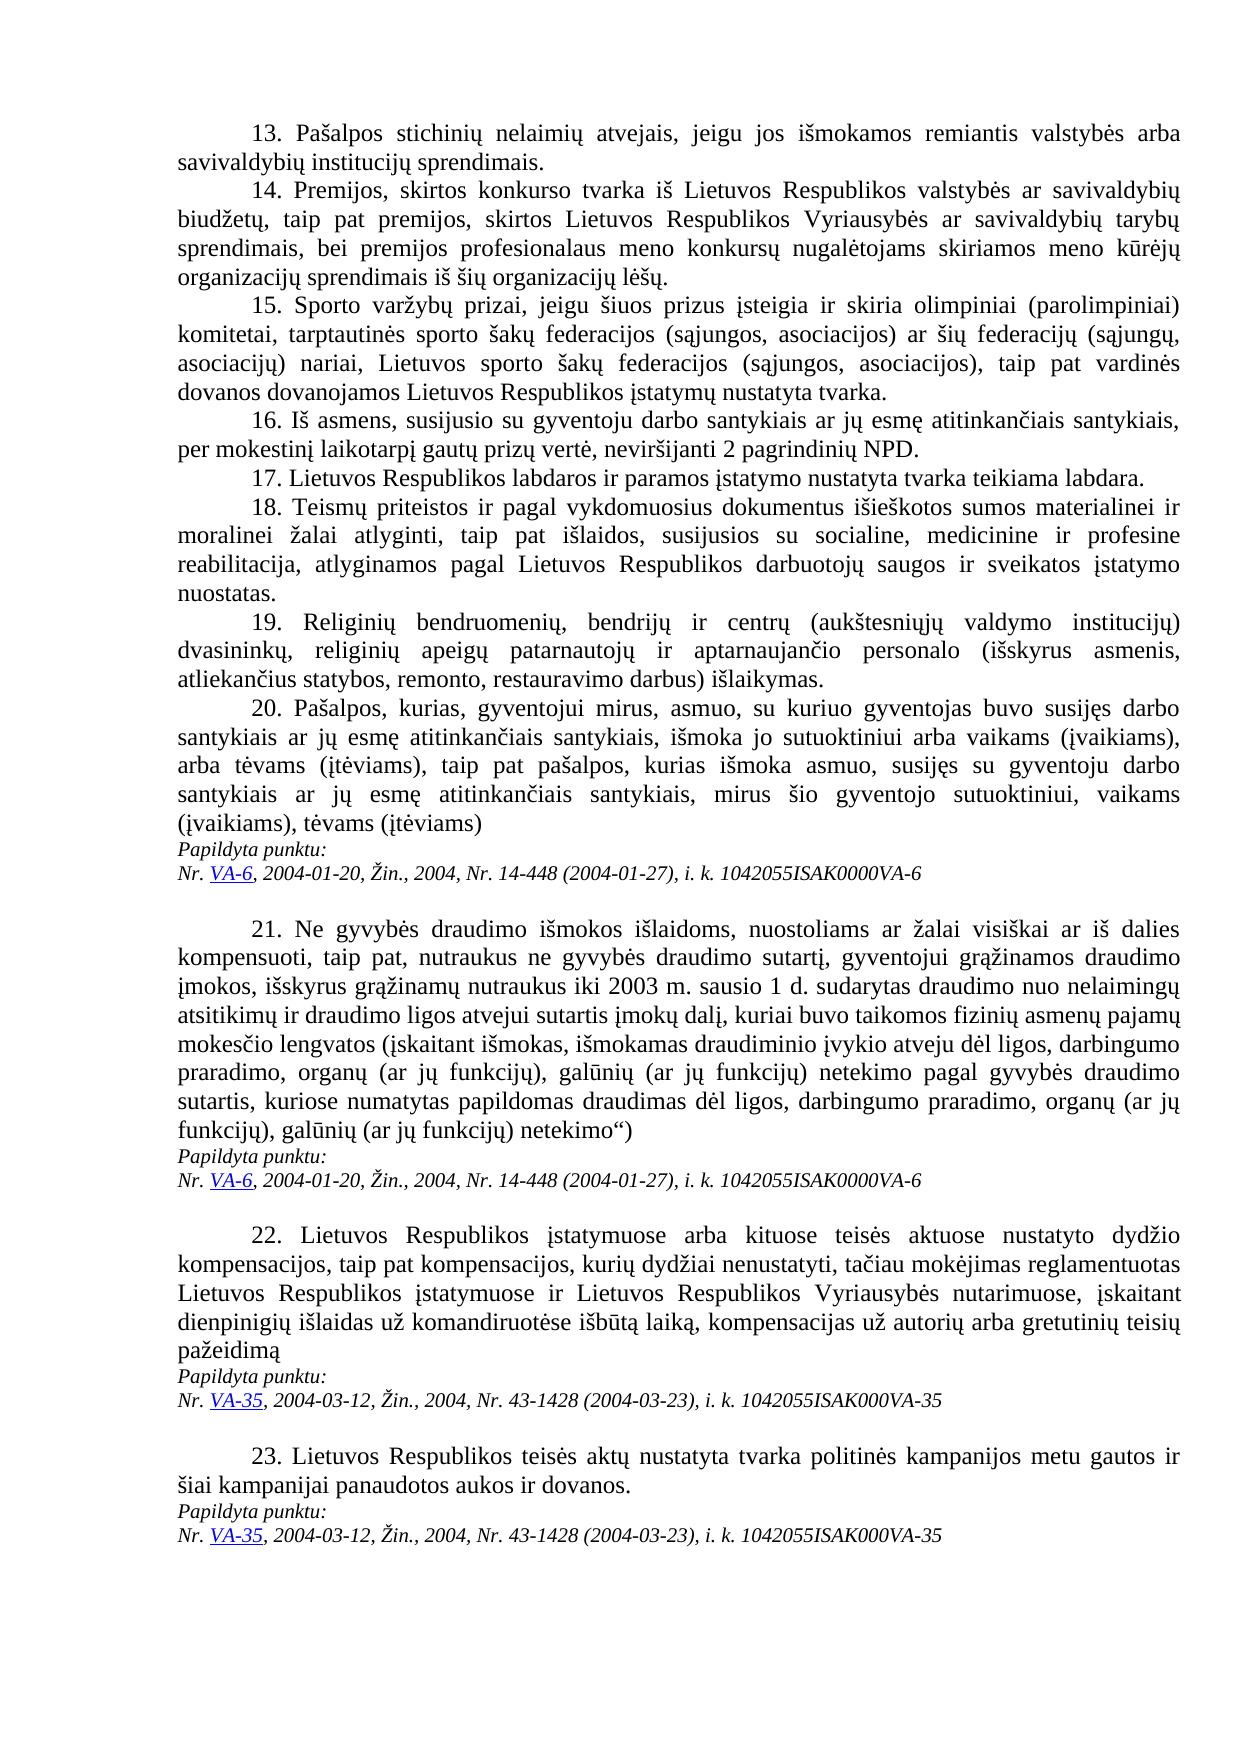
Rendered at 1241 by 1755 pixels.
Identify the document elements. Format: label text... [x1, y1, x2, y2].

text 13. Pašalpos stichinių nelaimių atvejais, jeigu jos išmokamos remiantis valstybės arba savivaldybių institucijų sprendimais. [177, 118, 1181, 176]
text 23. Lietuvos Respublikos teisės aktų nustatyta tvarka politinės kampanijos metu gautos ir šiai kampanijai panaudotos aukos ir dovanos. [177, 1441, 1181, 1499]
text Papildyta punktu: [177, 1499, 1181, 1523]
text 15. Sporto varžybų prizai, jeigu šiuos prizus įsteigia ir skiria olimpiniai (parolimpiniai) komitetai, tarptautinės sporto šakų federacijos (sąjungos, asociacijos) ar šių federacijų (sąjungų, asociacijų) nariai, Lietuvos sporto šakų federacijos (sąjungos, asociacijos), taip pat vardinės dovanos dovanojamos Lietuvos Respublikos įstatymų nustatyta tvarka. [177, 291, 1181, 406]
text Papildyta punktu: [177, 1364, 1181, 1388]
text Nr. VA-6, 2004-01-20, Žin., 2004, Nr. 14-448 (2004-01-27), i. k. 1042055ISAK0000VA-6 [177, 1168, 1181, 1192]
text Nr. VA-35, 2004-03-12, Žin., 2004, Nr. 43-1428 (2004-03-23), i. k. 1042055ISAK000VA-35 [177, 1388, 1181, 1412]
text Nr. VA-6, 2004-01-20, Žin., 2004, Nr. 14-448 (2004-01-27), i. k. 1042055ISAK0000VA-6 [177, 861, 1181, 885]
text Papildyta punktu: [177, 1144, 1181, 1168]
text 20. Pašalpos, kurias, gyventojui mirus, asmuo, su kuriuo gyventojas buvo susijęs darbo santykiais ar jų esmę atitinkančiais santykiais, išmoka jo sutuoktiniui arba vaikams (įvaikiams), arba tėvams (įtėviams), taip pat pašalpos, kurias išmoka asmuo, susijęs su gyventoju darbo santykiais ar jų esmę atitinkančiais santykiais, mirus šio gyventojo sutuoktiniui, vaikams (įvaikiams), tėvams (įtėviams) [177, 693, 1181, 837]
text 19. Religinių bendruomenių, bendrijų ir centrų (aukštesniųjų valdymo institucijų) dvasininkų, religinių apeigų patarnautojų ir aptarnaujančio personalo (išskyrus asmenis, atliekančius statybos, remonto, restauravimo darbus) išlaikymas. [177, 607, 1181, 693]
text 18. Teismų priteistos ir pagal vykdomuosius dokumentus išieškotos sumos materialinei ir moralinei žalai atlyginti, taip pat išlaidos, susijusios su socialine, medicinine ir profesine reabilitacija, atlyginamos pagal Lietuvos Respublikos darbuotojų saugos ir sveikatos įstatymo nuostatas. [177, 492, 1181, 607]
text 14. Premijos, skirtos konkurso tvarka iš Lietuvos Respublikos valstybės ar savivaldybių biudžetų, taip pat premijos, skirtos Lietuvos Respublikos Vyriausybės ar savivaldybių tarybų sprendimais, bei premijos profesionalaus meno konkursų nugalėtojams skiriamos meno kūrėjų organizacijų sprendimais iš šių organizacijų lėšų. [177, 176, 1181, 291]
text 16. Iš asmens, susijusio su gyventoju darbo santykiais ar jų esmę atitinkančiais santykiais, per mokestinį laikotarpį gautų prizų vertė, neviršijanti 2 pagrindinių NPD. [177, 406, 1181, 463]
text 22. Lietuvos Respublikos įstatymuose arba kituose teisės aktuose nustatyto dydžio kompensacijos, taip pat kompensacijos, kurių dydžiai nenustatyti, tačiau mokėjimas reglamentuotas Lietuvos Respublikos įstatymuose ir Lietuvos Respublikos Vyriausybės nutarimuose, įskaitant dienpinigių išlaidas už komandiruotėse išbūtą laiką, kompensacijas už autorių arba gretutinių teisių pažeidimą [177, 1221, 1181, 1364]
text Papildyta punktu: [177, 837, 1181, 861]
text 21. Ne gyvybės draudimo išmokos išlaidoms, nuostoliams ar žalai visiškai ar iš dalies kompensuoti, taip pat, nutraukus ne gyvybės draudimo sutartį, gyventojui grąžinamos draudimo įmokos, išskyrus grąžinamų nutraukus iki 2003 m. sausio 1 d. sudarytas draudimo nuo nelaimingų atsitikimų ir draudimo ligos atvejui sutartis įmokų dalį, kuriai buvo taikomos fizinių asmenų pajamų mokesčio lengvatos (įskaitant išmokas, išmokamas draudiminio įvykio atveju dėl ligos, darbingumo praradimo, organų (ar jų funkcijų), galūnių (ar jų funkcijų) netekimo pagal gyvybės draudimo sutartis, kuriose numatytas papildomas draudimas dėl ligos, darbingumo praradimo, organų (ar jų funkcijų), galūnių (ar jų funkcijų) netekimo“) [177, 914, 1181, 1144]
text 17. Lietuvos Respublikos labdaros ir paramos įstatymo nustatyta tvarka teikiama labdara. [177, 463, 1181, 492]
text Nr. VA-35, 2004-03-12, Žin., 2004, Nr. 43-1428 (2004-03-23), i. k. 1042055ISAK000VA-35 [177, 1523, 1181, 1547]
